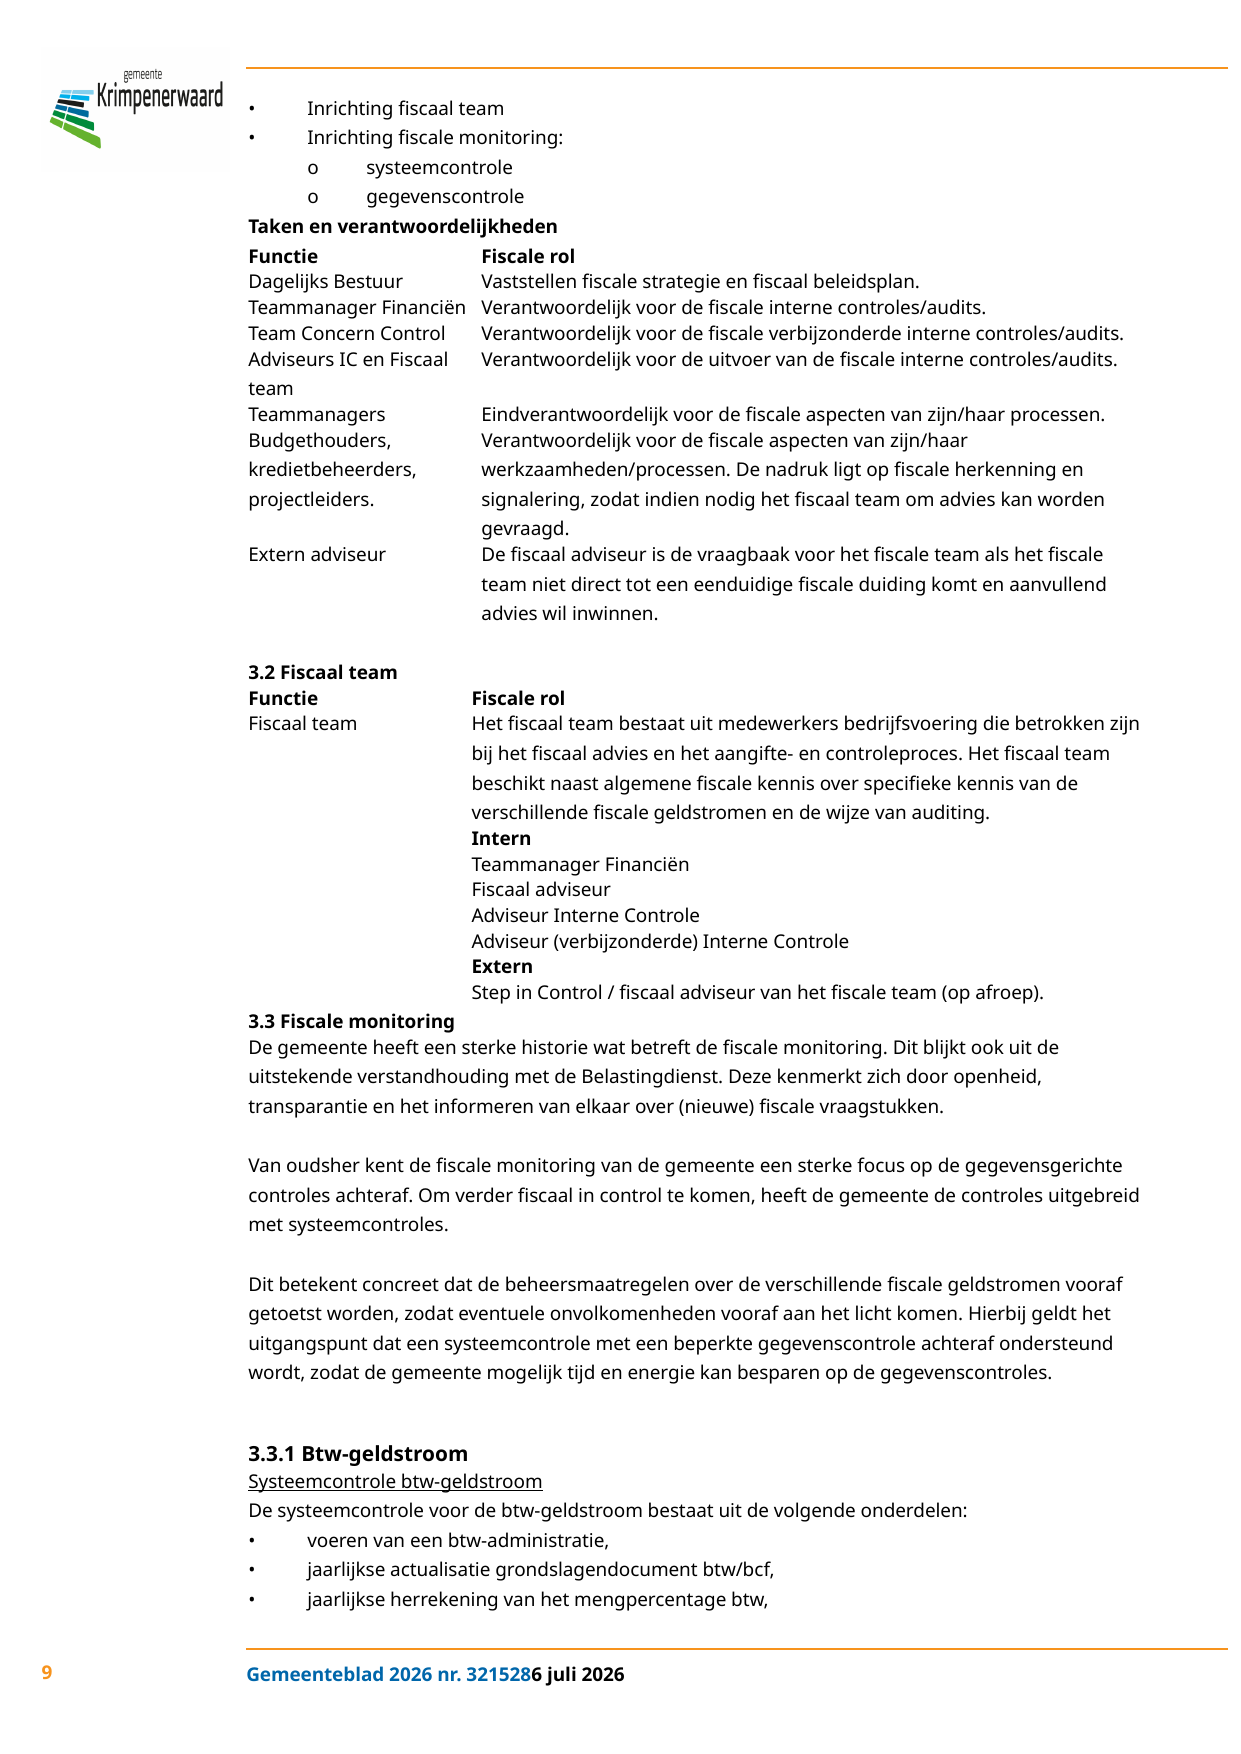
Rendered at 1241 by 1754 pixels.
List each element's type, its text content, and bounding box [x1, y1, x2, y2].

table_cell [248, 876, 471, 902]
table_cell [248, 979, 471, 1005]
table_cell Fiscaal adviseur [471, 876, 1152, 902]
table_cell Teammanager Financiën [471, 851, 1152, 876]
table_cell [248, 825, 471, 851]
table_cell [248, 954, 471, 979]
table_cell Verantwoordelijk voor de uitvoer van de fiscale interne controles/audits. [481, 346, 1152, 401]
table_cell Extern adviseur [248, 541, 481, 626]
table_header Functie [248, 243, 481, 268]
picture [41, 47, 231, 172]
table_cell [248, 851, 471, 876]
table_cell Teammanagers [248, 401, 481, 427]
text 3.3.1 Btw-geldstroom [248, 1439, 1152, 1468]
list Inrichting fiscale monitoring: [248, 124, 1152, 150]
table_cell Adviseurs IC en Fiscaal team [248, 346, 481, 401]
text 3.3 Fiscale monitoring [248, 1008, 1152, 1034]
table_cell Het fiscaal team bestaat uit medewerkers bedrijfsvoering die betrokken zijn bij het fiscaal advies en het aangifte- en controleproces. Het fiscaal team beschikt naast algemene fiscale kennis over specifieke kennis van de verschillende fiscale geldstromen en de wijze van auditing. [471, 711, 1152, 825]
text Dit betekent concreet dat de beheersmaatregelen over de verschillende fiscale geldstromen vooraf getoetst worden, zodat eventuele onvolkomenheden vooraf aan het licht komen. Hierbij geldt het uitgangspunt dat een systeemcontrole met een beperkte gegevenscontrole achteraf ondersteund wordt, zodat de gemeente mogelijk tijd en energie kan besparen op de gegevenscontroles. [248, 1271, 1152, 1385]
table_cell Extern [471, 954, 1152, 979]
table_cell Step in Control / fiscaal adviseur van het fiscale team (op afroep). [471, 979, 1152, 1005]
table_header Functie [248, 685, 471, 711]
table_cell Adviseur Interne Controle [471, 902, 1152, 928]
table_cell Verantwoordelijk voor de fiscale aspecten van zijn/haar werkzaamheden/processen. De nadruk ligt op fiscale herkenning en signalering, zodat indien nodig het fiscaal team om advies kan worden gevraagd. [481, 427, 1152, 541]
list voeren van een btw-administratie, [248, 1527, 1152, 1553]
table_cell Dagelijks Bestuur [248, 269, 481, 294]
list jaarlijkse herrekening van het mengpercentage btw, [248, 1586, 1152, 1612]
table_cell [248, 928, 471, 954]
table_cell Verantwoordelijk voor de fiscale verbijzonderde interne controles/audits. [481, 320, 1152, 346]
table_cell Verantwoordelijk voor de fiscale interne controles/audits. [481, 294, 1152, 320]
table_cell De fiscaal adviseur is de vraagbaak voor het fiscale team als het fiscale team niet direct tot een eenduidige fiscale duiding komt en aanvullend advies wil inwinnen. [481, 541, 1152, 626]
text Van oudsher kent de fiscale monitoring van de gemeente een sterke focus op de gegevensgerichte controles achteraf. Om verder fiscaal in control te komen, heeft de gemeente de controles uitgebreid met systeemcontroles. [248, 1152, 1152, 1237]
table_cell Team Concern Control [248, 320, 481, 346]
text De systeemcontrole voor de btw-geldstroom bestaat uit de volgende onderdelen: [248, 1497, 1152, 1523]
table_cell Intern [471, 825, 1152, 851]
list gegevenscontrole [307, 183, 1152, 209]
table_cell Vaststellen fiscale strategie en fiscaal beleidsplan. [481, 269, 1152, 294]
table_cell Fiscaal team [248, 711, 471, 825]
text 3.2 Fiscaal team [248, 659, 1152, 685]
table_header Fiscale rol [481, 243, 1152, 268]
table_header Fiscale rol [471, 685, 1152, 711]
list systeemcontrole [307, 154, 1152, 180]
text Systeemcontrole btw-geldstroom [248, 1468, 1152, 1494]
table_cell [248, 902, 471, 928]
table_cell Adviseur (verbijzonderde) Interne Controle [471, 928, 1152, 954]
list jaarlijkse actualisatie grondslagendocument btw/bcf, [248, 1557, 1152, 1582]
table_cell Budgethouders, kredietbeheerders, projectleiders. [248, 427, 481, 541]
text Taken en verantwoordelijkheden [248, 213, 1152, 239]
table_cell Teammanager Financiën [248, 294, 481, 320]
text De gemeente heeft een sterke historie wat betreft de fiscale monitoring. Dit blijkt ook uit de uitstekende verstandhouding met de Belastingdienst. Deze kenmerkt zich door openheid, transparantie en het informeren van elkaar over (nieuwe) fiscale vraagstukken. [248, 1034, 1152, 1119]
table_cell Eindverantwoordelijk voor de fiscale aspecten van zijn/haar processen. [481, 401, 1152, 427]
list Inrichting fiscaal team [248, 95, 1152, 121]
